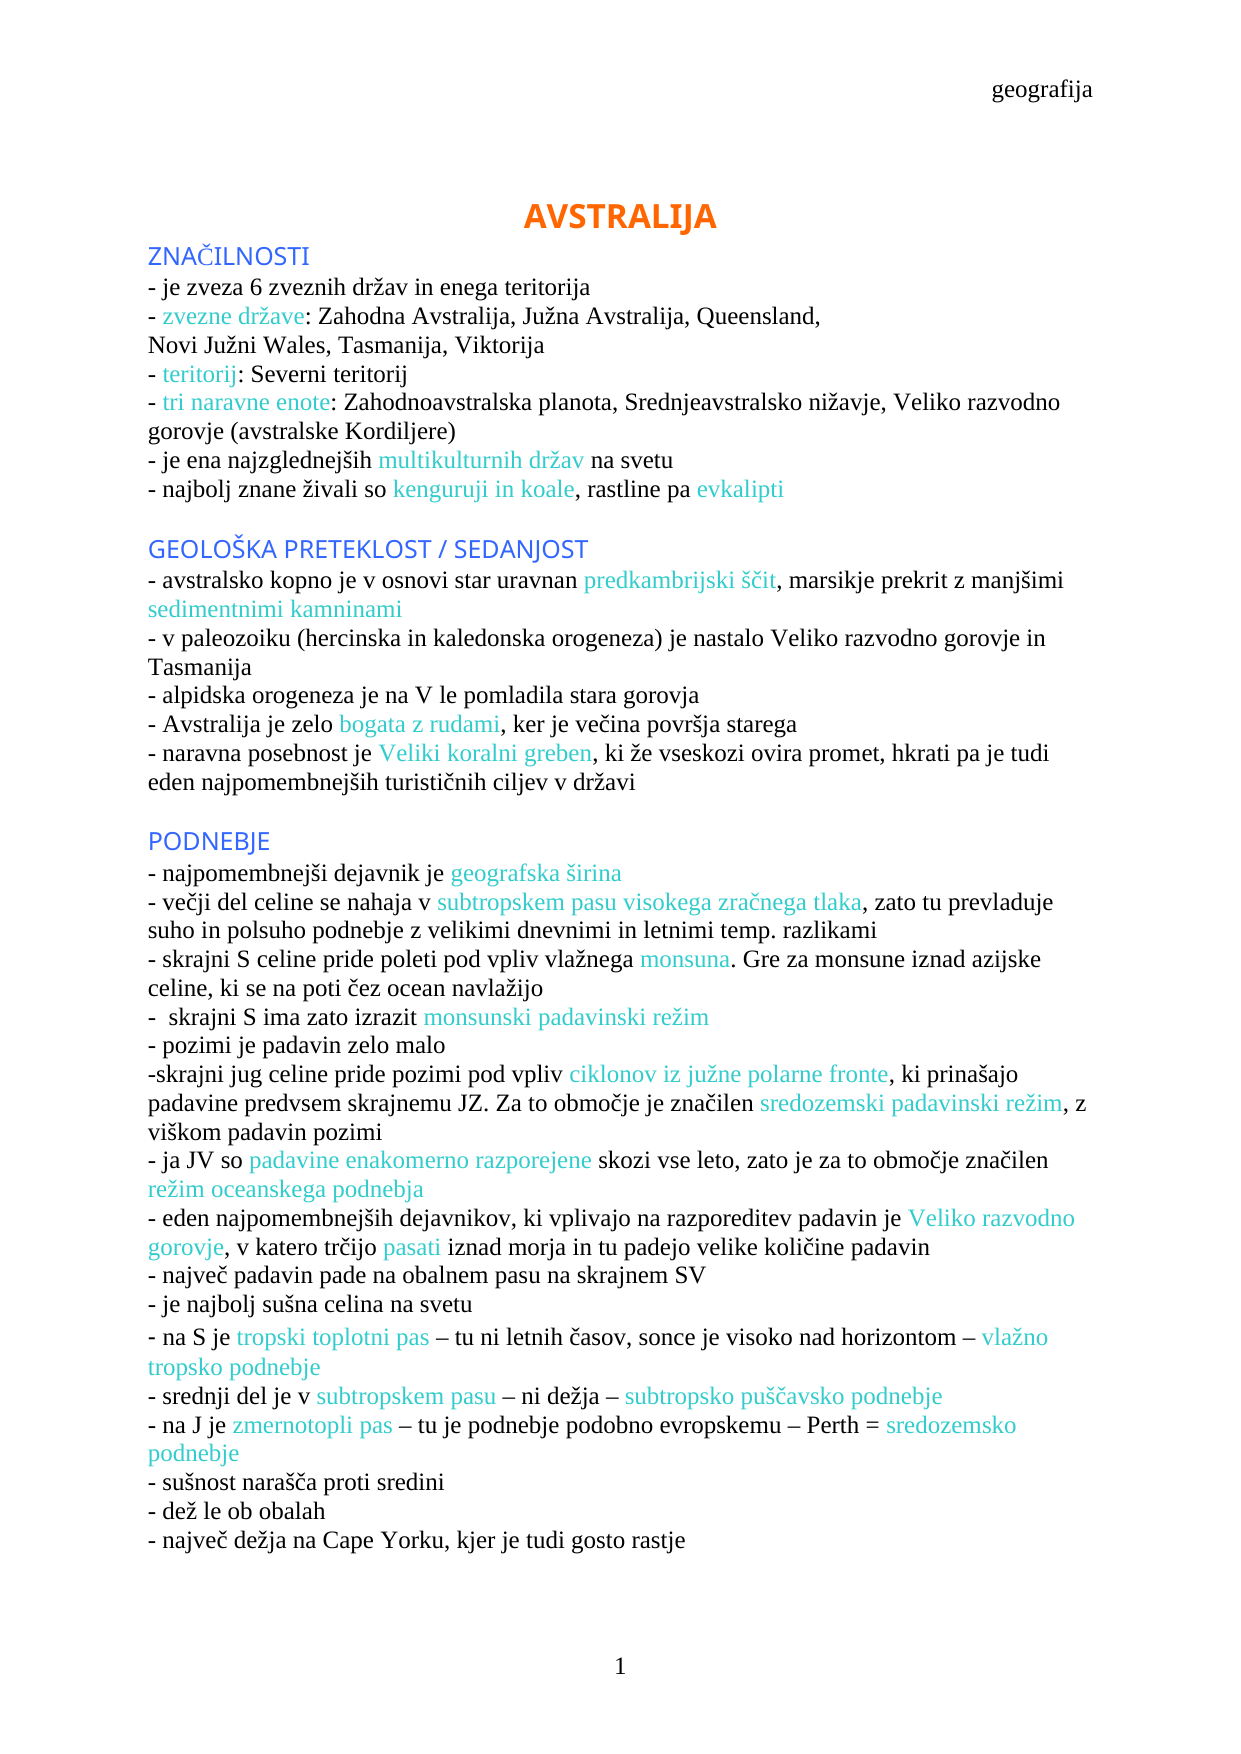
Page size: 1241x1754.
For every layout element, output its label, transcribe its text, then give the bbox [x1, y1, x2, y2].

text - skrajni S celine pride poleti pod vpliv vlažnega monsuna. Gre za monsune iznad azijske celine, ki se na poti čez ocean navlažijo [148, 944, 1093, 1002]
text - naravna posebnost je Veliki koralni greben, ki že vseskozi ovira promet, hkrati pa je tudi eden najpomembnejših turističnih ciljev v državi [148, 738, 1093, 795]
text - tri naravne enote: Zahodnoavstralska planota, Srednjeavstralsko nižavje, Veliko razvodno gorovje (avstralske Kordiljere) [148, 387, 1093, 445]
text - srednji del je v subtropskem pasu – ni dežja – subtropsko puščavsko podnebje [148, 1381, 1093, 1410]
text - na S je tropski toplotni pas – tu ni letnih časov, sonce je visoko nad horizontom – vlažno tropsko podnebje [148, 1318, 1093, 1381]
text ZNAČILNOSTI [148, 238, 1093, 272]
text -skrajni jug celine pride pozimi pod vpliv ciklonov iz južne polarne fronte, ki prinašajo padavine predvsem skrajnemu JZ. Za to območje je značilen sredozemski padavinski režim, z viškom padavin pozimi [148, 1059, 1093, 1146]
text - dež le ob obalah [148, 1496, 1093, 1525]
text - je ena najzglednejših multikulturnih držav na svetu [148, 445, 1093, 474]
text - večji del celine se nahaja v subtropskem pasu visokega zračnega tlaka, zato tu prevladuje suho in polsuho podnebje z velikimi dnevnimi in letnimi temp. razlikami [148, 887, 1093, 944]
text - na J je zmernotopli pas – tu je podnebje podobno evropskemu – Perth = sredozemsko podnebje [148, 1410, 1093, 1467]
text GEOLOŠKA PRETEKLOST / SEDANJOST [148, 531, 1093, 565]
text - je najbolj sušna celina na svetu [148, 1289, 1093, 1318]
text - v paleozoiku (hercinska in kaledonska orogeneza) je nastalo Veliko razvodno gorovje in Tasmanija [148, 623, 1093, 680]
text - eden najpomembnejših dejavnikov, ki vplivajo na razporeditev padavin je Veliko razvodno gorovje, v katero trčijo pasati iznad morja in tu padejo velike količine padavin [148, 1203, 1093, 1261]
text - je zveza 6 zveznih držav in enega teritorija [148, 272, 1093, 301]
text - skrajni S ima zato izrazit monsunski padavinski režim [148, 1002, 1093, 1031]
text - sušnost narašča proti sredini [148, 1467, 1093, 1496]
text AVSTRALIJA [148, 193, 1093, 238]
text - avstralsko kopno je v osnovi star uravnan predkambrijski ščit, marsikje prekrit z manjšimi sedimentnimi kamninami [148, 565, 1093, 623]
text - pozimi je padavin zelo malo [148, 1031, 1093, 1059]
text - največ dežja na Cape Yorku, kjer je tudi gosto rastje [148, 1525, 1093, 1553]
text - najbolj znane živali so kenguruji in koale, rastline pa evkalipti [148, 474, 1093, 502]
text - alpidska orogeneza je na V le pomladila stara gorovja [148, 680, 1093, 709]
text - najpomembnejši dejavnik je geografska širina [148, 858, 1093, 887]
text - teritorij: Severni teritorij [148, 359, 1093, 387]
text - največ padavin pade na obalnem pasu na skrajnem SV [148, 1261, 1093, 1289]
text - ja JV so padavine enakomerno razporejene skozi vse leto, zato je za to območje značilen režim oceanskega podnebja [148, 1146, 1093, 1203]
text PODNEBJE [148, 824, 1093, 858]
text - zvezne države: Zahodna Avstralija, Južna Avstralija, Queensland, Novi Južni Wales, Tasmanija, Viktorija [148, 301, 1093, 359]
text - Avstralija je zelo bogata z rudami, ker je večina površja starega [148, 709, 1093, 738]
